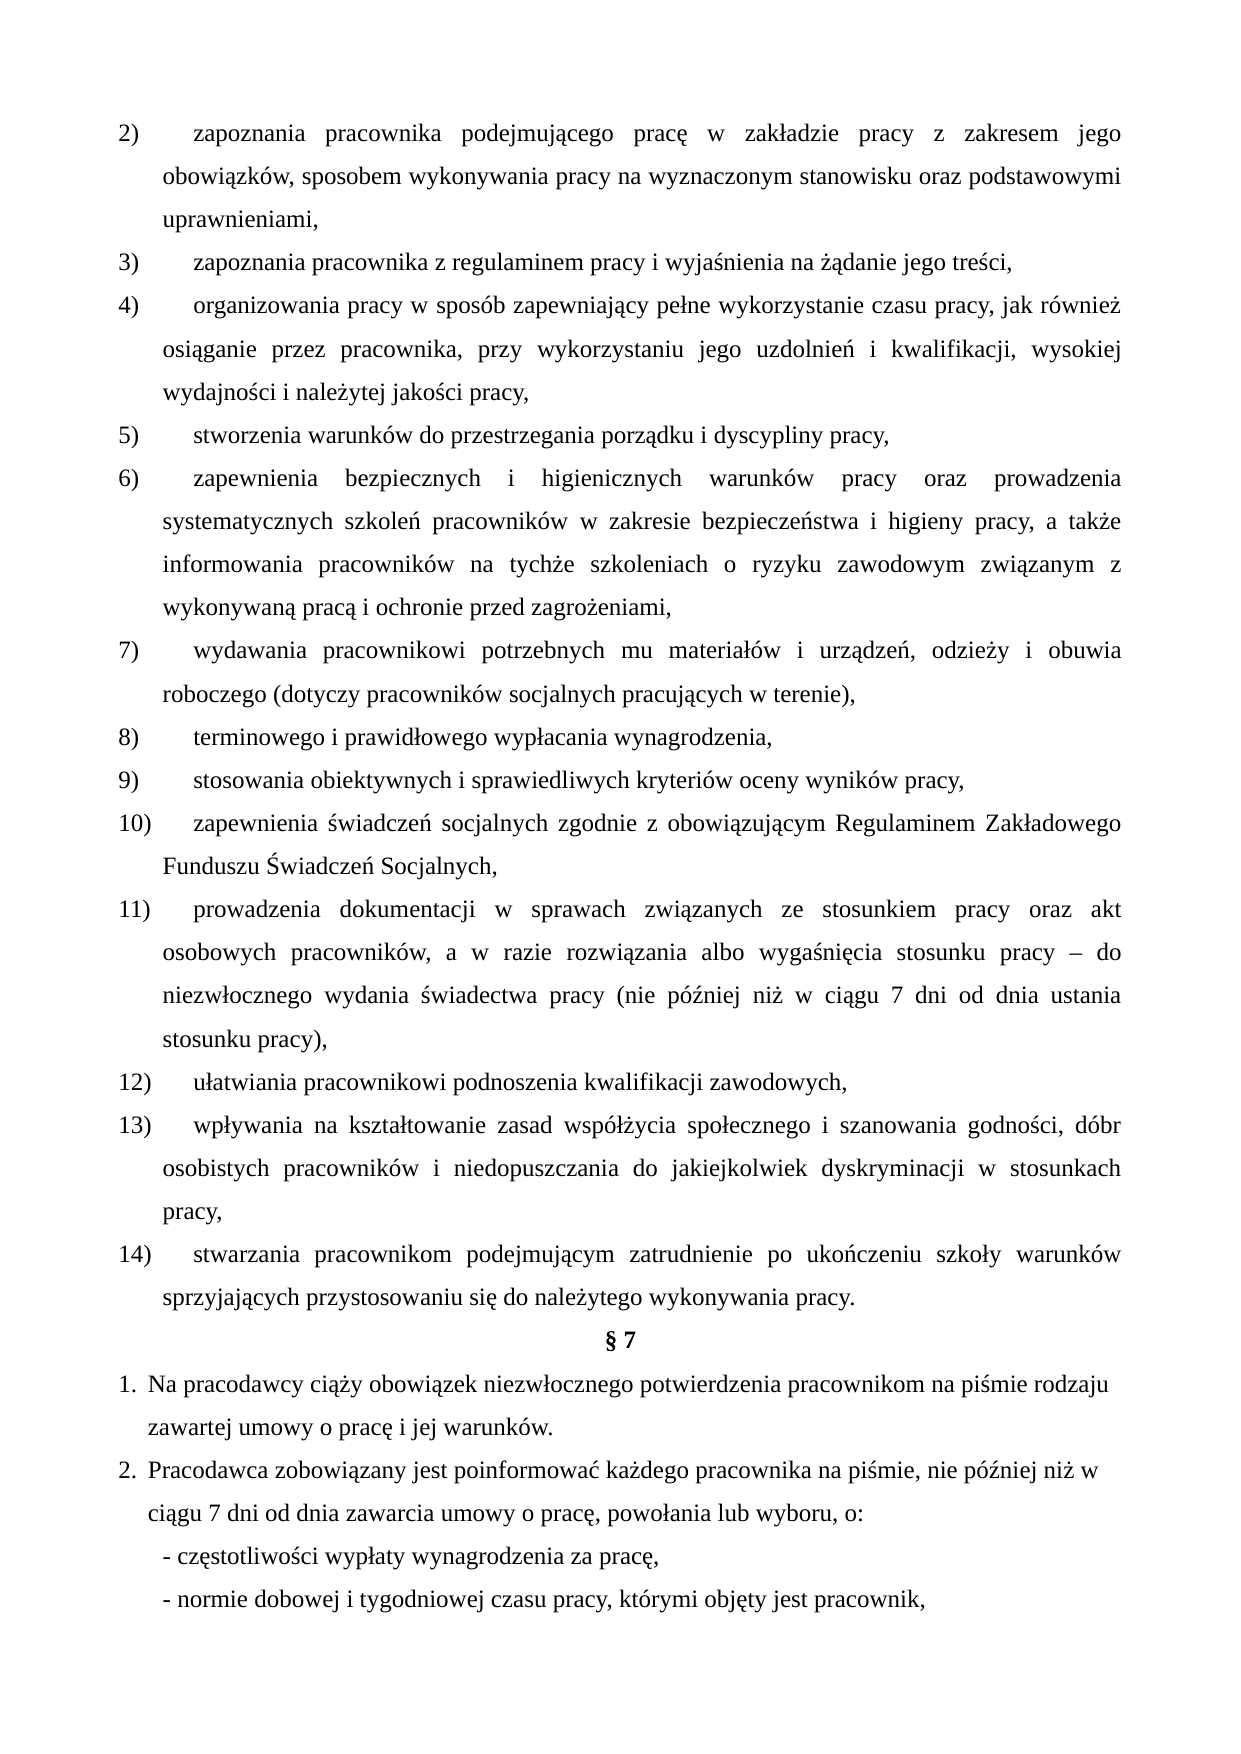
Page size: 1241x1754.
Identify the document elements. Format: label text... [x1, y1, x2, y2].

list - częstotliwości wypłaty wynagrodzenia za pracę, [162, 1541, 1122, 1570]
text § 7 [118, 1326, 1122, 1354]
list - normie dobowej i tygodniowej czasu pracy, którymi objęty jest pracownik, [162, 1584, 1122, 1613]
list prowadzenia dokumentacji w sprawach związanych ze stosunkiem pracy oraz akt osobowych pracowników, a w razie rozwiązania albo wygaśnięcia stosunku pracy – do niezwłocznego wydania świadectwa pracy (nie później niż w ciągu 7 dni od dnia ustania stosunku pracy), [118, 894, 1122, 1052]
list stwarzania pracownikom podejmującym zatrudnienie po ukończeniu szkoły warunków sprzyjających przystosowaniu się do należytego wykonywania pracy. [118, 1239, 1122, 1311]
list Na pracodawcy ciąży obowiązek niezwłocznego potwierdzenia pracownikom na piśmie rodzaju zawartej umowy o pracę i jej warunków. [118, 1369, 1122, 1441]
list zapoznania pracownika z regulaminem pracy i wyjaśnienia na żądanie jego treści, [118, 247, 1122, 276]
list wydawania pracownikowi potrzebnych mu materiałów i urządzeń, odzieży i obuwia roboczego (dotyczy pracowników socjalnych pracujących w terenie), [118, 636, 1122, 707]
list organizowania pracy w sposób zapewniający pełne wykorzystanie czasu pracy, jak również osiąganie przez pracownika, przy wykorzystaniu jego uzdolnień i kwalifikacji, wysokiej wydajności i należytej jakości pracy, [118, 291, 1122, 406]
list zapewnienia bezpiecznych i higienicznych warunków pracy oraz prowadzenia systematycznych szkoleń pracowników w zakresie bezpieczeństwa i higieny pracy, a także informowania pracowników na tychże szkoleniach o ryzyku zawodowym związanym z wykonywaną pracą i ochronie przed zagrożeniami, [118, 463, 1122, 621]
list zapoznania pracownika podejmującego pracę w zakładzie pracy z zakresem jego obowiązków, sposobem wykonywania pracy na wyznaczonym stanowisku oraz podstawowymi uprawnieniami, [118, 118, 1122, 233]
list stosowania obiektywnych i sprawiedliwych kryteriów oceny wyników pracy, [118, 765, 1122, 794]
list zapewnienia świadczeń socjalnych zgodnie z obowiązującym Regulaminem Zakładowego Funduszu Świadczeń Socjalnych, [118, 808, 1122, 880]
list terminowego i prawidłowego wypłacania wynagrodzenia, [118, 722, 1122, 751]
list Pracodawca zobowiązany jest poinformować każdego pracownika na piśmie, nie później niż w ciągu 7 dni od dnia zawarcia umowy o pracę, powołania lub wyboru, o: [118, 1455, 1122, 1527]
list stworzenia warunków do przestrzegania porządku i dyscypliny pracy, [118, 420, 1122, 449]
list ułatwiania pracownikowi podnoszenia kwalifikacji zawodowych, [118, 1067, 1122, 1096]
list wpływania na kształtowanie zasad współżycia społecznego i szanowania godności, dóbr osobistych pracowników i niedopuszczania do jakiejkolwiek dyskryminacji w stosunkach pracy, [118, 1110, 1122, 1225]
